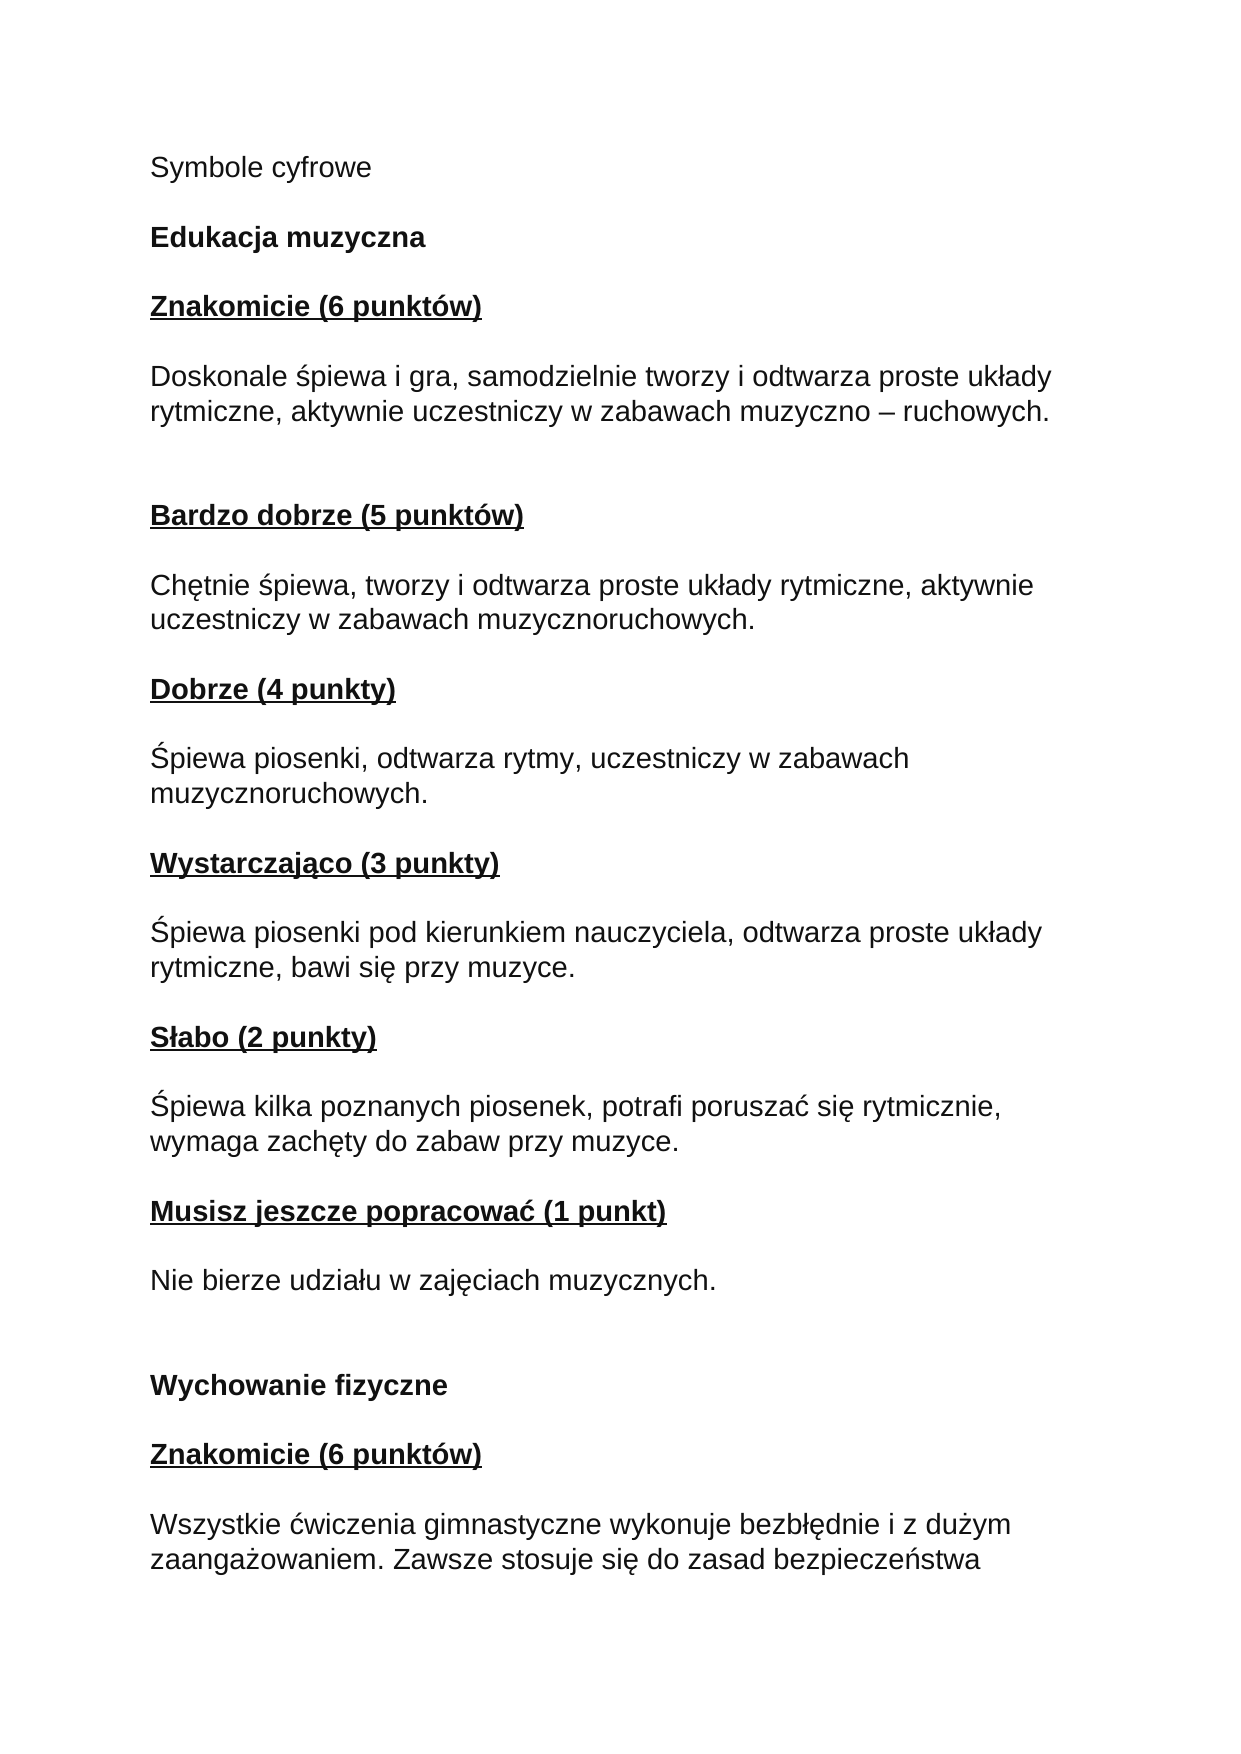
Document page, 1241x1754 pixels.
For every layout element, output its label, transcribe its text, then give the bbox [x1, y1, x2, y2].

text Chętnie śpiewa, tworzy i odtwarza proste układy rytmiczne, aktywnie uczestniczy w zabawach muzycznoruchowych. [150, 567, 1090, 636]
text Musisz jeszcze popracować (1 punkt) [150, 1194, 1090, 1262]
text Wszystkie ćwiczenia gimnastyczne wykonuje bezbłędnie i z dużym zaangażowaniem. Zawsze stosuje się do zasad bezpieczeństwa [150, 1507, 1090, 1575]
text Znakomicie (6 punktów) [150, 1437, 1090, 1506]
text Słabo (2 punkty) [150, 1020, 1090, 1088]
text Znakomicie (6 punktów) [150, 289, 1090, 357]
text Edukacja muzyczna [150, 219, 1090, 253]
text Doskonale śpiewa i gra, samodzielnie tworzy i odtwarza proste układy rytmiczne, aktywnie uczestniczy w zabawach muzyczno – ruchowych. [150, 359, 1090, 427]
text Wychowanie fizyczne [150, 1368, 1090, 1401]
text Dobrze (4 punkty) [150, 672, 1090, 740]
text Nie bierze udziału w zajęciach muzycznych. [150, 1263, 1090, 1297]
text Śpiewa piosenki, odtwarza rytmy, uczestniczy w zabawach muzycznoruchowych. [150, 741, 1090, 810]
text Symbole cyfrowe [150, 150, 1090, 218]
text Śpiewa kilka poznanych piosenek, potrafi poruszać się rytmicznie, wymaga zachęty do zabaw przy muzyce. [150, 1089, 1090, 1158]
text Śpiewa piosenki pod kierunkiem nauczyciela, odtwarza proste układy rytmiczne, bawi się przy muzyce. [150, 915, 1090, 984]
text Bardzo dobrze (5 punktów) [150, 498, 1090, 566]
text Wystarczająco (3 punkty) [150, 846, 1090, 914]
